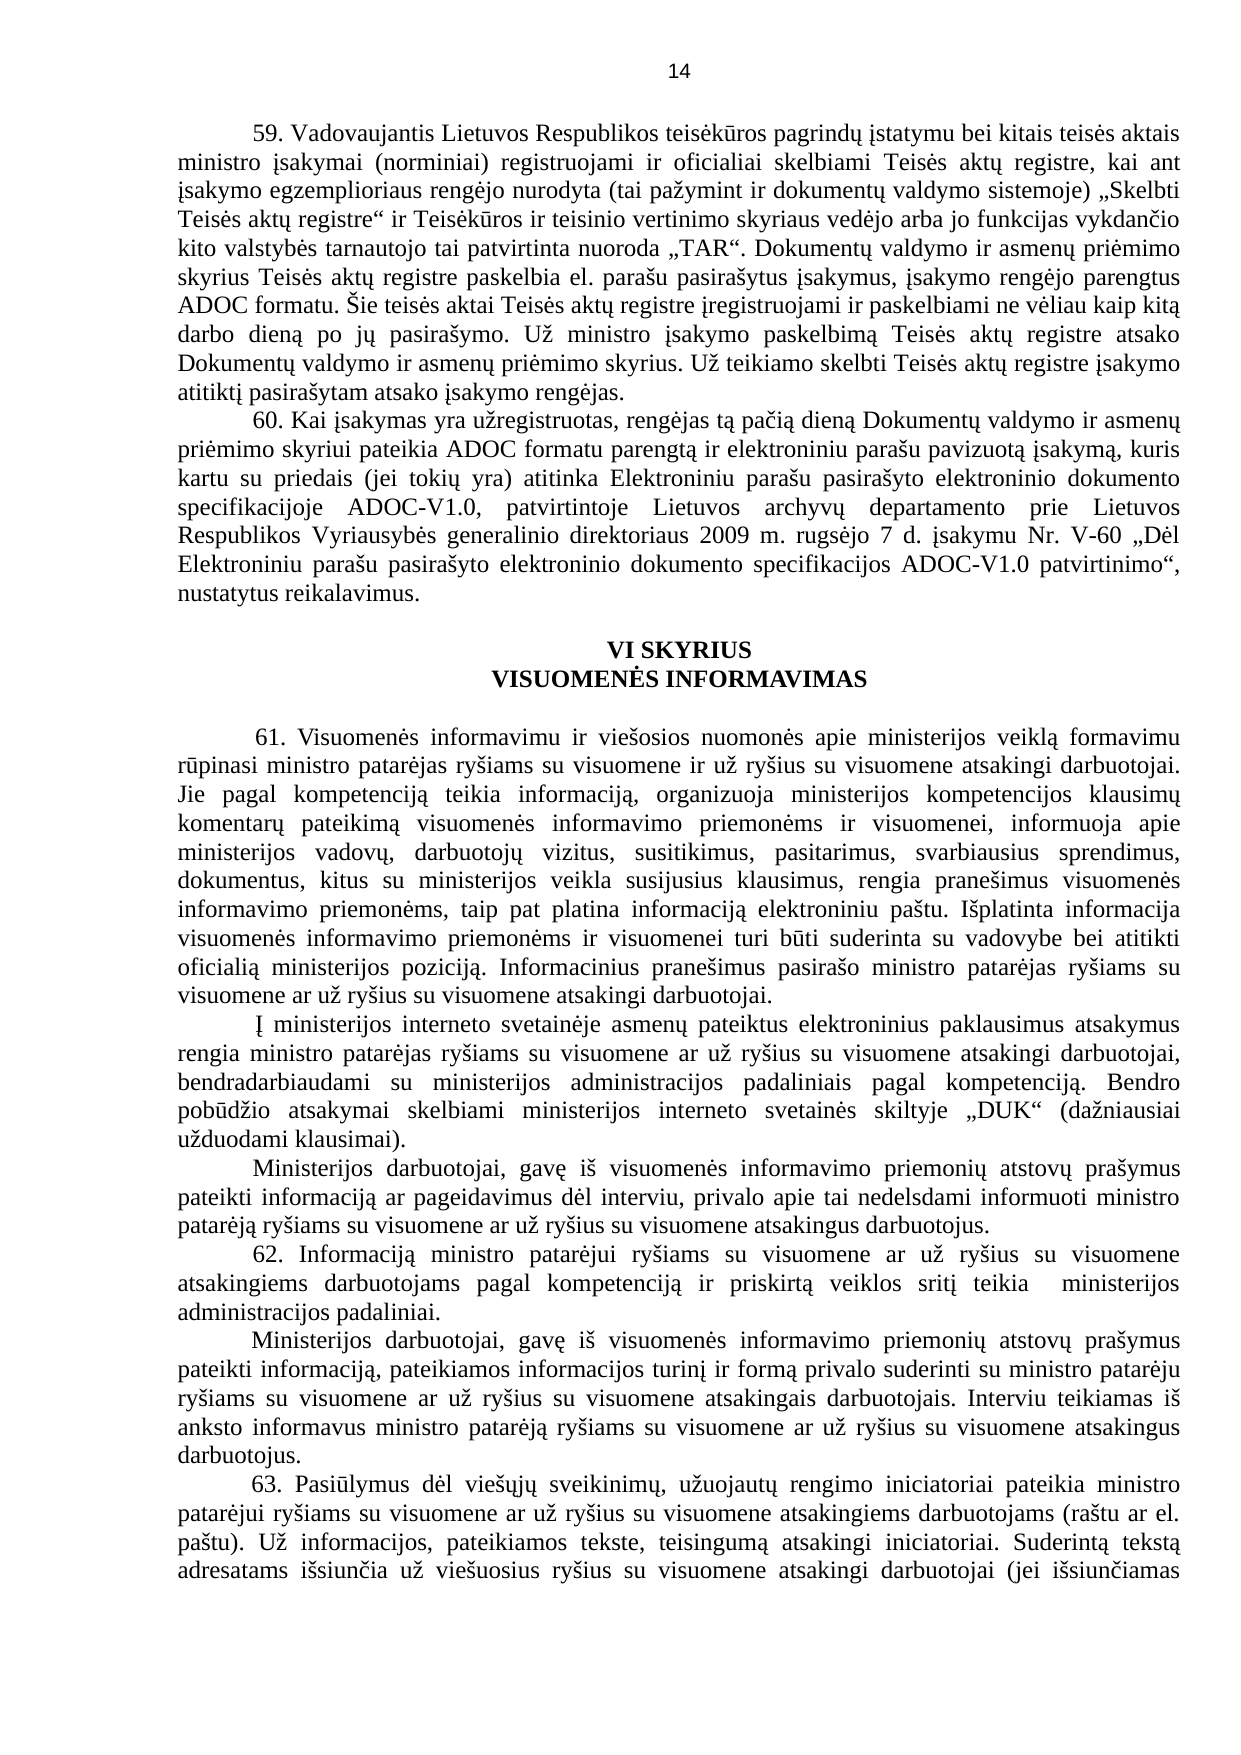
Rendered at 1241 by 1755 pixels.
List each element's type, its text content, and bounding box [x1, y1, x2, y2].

text 62. Informaciją ministro patarėjui ryšiams su visuomene ar už ryšius su visuomene atsakingiems darbuotojams pagal kompetenciją ir priskirtą veiklos sritį teikia ministerijos administracijos padaliniai. [177, 1239, 1181, 1326]
text 59. Vadovaujantis Lietuvos Respublikos teisėkūros pagrindų įstatymu bei kitais teisės aktais ministro įsakymai (norminiai) registruojami ir oficialiai skelbiami Teisės aktų registre, kai ant įsakymo egzemplioriaus rengėjo nurodyta (tai pažymint ir dokumentų valdymo sistemoje) „Skelbti Teisės aktų registre“ ir Teisėkūros ir teisinio vertinimo skyriaus vedėjo arba jo funkcijas vykdančio kito valstybės tarnautojo tai patvirtinta nuoroda „TAR“. Dokumentų valdymo ir asmenų priėmimo skyrius Teisės aktų registre paskelbia el. parašu pasirašytus įsakymus, įsakymo rengėjo parengtus ADOC formatu. Šie teisės aktai Teisės aktų registre įregistruojami ir paskelbiami ne vėliau kaip kitą darbo dieną po jų pasirašymo. Už ministro įsakymo paskelbimą Teisės aktų registre atsako Dokumentų valdymo ir asmenų priėmimo skyrius. Už teikiamo skelbti Teisės aktų registre įsakymo atitiktį pasirašytam atsako įsakymo rengėjas. [177, 118, 1181, 406]
text VISUOMENĖS INFORMAVIMAS [177, 664, 1181, 693]
text Į ministerijos interneto svetainėje asmenų pateiktus elektroninius paklausimus atsakymus rengia ministro patarėjas ryšiams su visuomene ar už ryšius su visuomene atsakingi darbuotojai, bendradarbiaudami su ministerijos administracijos padaliniais pagal kompetenciją. Bendro pobūdžio atsakymai skelbiami ministerijos interneto svetainės skiltyje „DUK“ (dažniausiai užduodami klausimai). [177, 1009, 1181, 1153]
text 63. Pasiūlymus dėl viešųjų sveikinimų, užuojautų rengimo iniciatoriai pateikia ministro patarėjui ryšiams su visuomene ar už ryšius su visuomene atsakingiems darbuotojams (raštu ar el. paštu). Už informacijos, pateikiamos tekste, teisingumą atsakingi iniciatoriai. Suderintą tekstą adresatams išsiunčia už viešuosius ryšius su visuomene atsakingi darbuotojai (jei išsiunčiamas [177, 1469, 1181, 1584]
text VI SKYRIUS [177, 636, 1181, 664]
text Ministerijos darbuotojai, gavę iš visuomenės informavimo priemonių atstovų prašymus pateikti informaciją, pateikiamos informacijos turinį ir formą privalo suderinti su ministro patarėju ryšiams su visuomene ar už ryšius su visuomene atsakingais darbuotojais. Interviu teikiamas iš anksto informavus ministro patarėją ryšiams su visuomene ar už ryšius su visuomene atsakingus darbuotojus. [177, 1326, 1181, 1469]
text Ministerijos darbuotojai, gavę iš visuomenės informavimo priemonių atstovų prašymus pateikti informaciją ar pageidavimus dėl interviu, privalo apie tai nedelsdami informuoti ministro patarėją ryšiams su visuomene ar už ryšius su visuomene atsakingus darbuotojus. [177, 1153, 1181, 1239]
text 61. Visuomenės informavimu ir viešosios nuomonės apie ministerijos veiklą formavimu rūpinasi ministro patarėjas ryšiams su visuomene ir už ryšius su visuomene atsakingi darbuotojai. Jie pagal kompetenciją teikia informaciją, organizuoja ministerijos kompetencijos klausimų komentarų pateikimą visuomenės informavimo priemonėms ir visuomenei, informuoja apie ministerijos vadovų, darbuotojų vizitus, susitikimus, pasitarimus, svarbiausius sprendimus, dokumentus, kitus su ministerijos veikla susijusius klausimus, rengia pranešimus visuomenės informavimo priemonėms, taip pat platina informaciją elektroniniu paštu. Išplatinta informacija visuomenės informavimo priemonėms ir visuomenei turi būti suderinta su vadovybe bei atitikti oficialią ministerijos poziciją. Informacinius pranešimus pasirašo ministro patarėjas ryšiams su visuomene ar už ryšius su visuomene atsakingi darbuotojai. [177, 722, 1181, 1009]
text 60. Kai įsakymas yra užregistruotas, rengėjas tą pačią dieną Dokumentų valdymo ir asmenų priėmimo skyriui pateikia ADOC formatu parengtą ir elektroniniu parašu pavizuotą įsakymą, kuris kartu su priedais (jei tokių yra) atitinka Elektroniniu parašu pasirašyto elektroninio dokumento specifikacijoje ADOC-V1.0, patvirtintoje Lietuvos archyvų departamento prie Lietuvos Respublikos Vyriausybės generalinio direktoriaus 2009 m. rugsėjo 7 d. įsakymu Nr. V-60 „Dėl Elektroniniu parašu pasirašyto elektroninio dokumento specifikacijos ADOC-V1.0 patvirtinimo“, nustatytus reikalavimus. [177, 406, 1181, 607]
